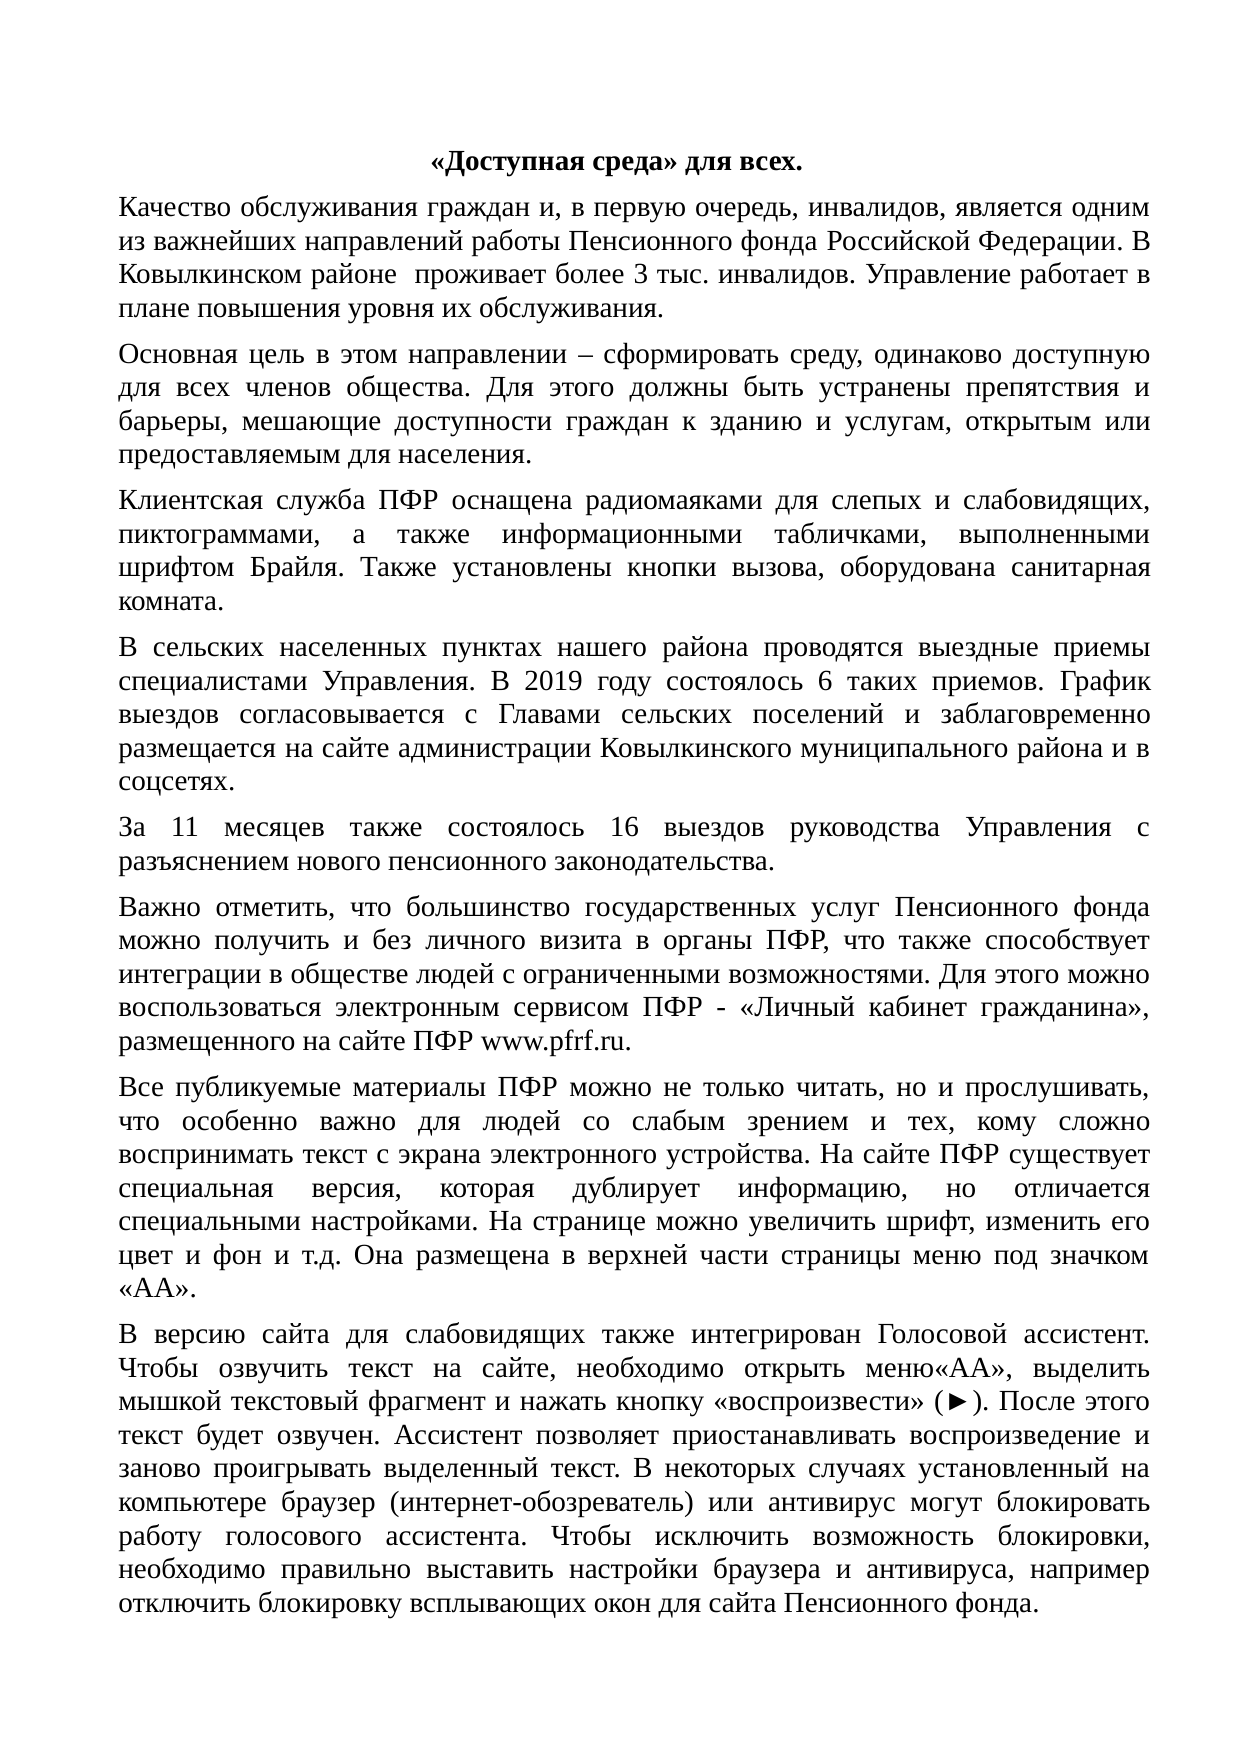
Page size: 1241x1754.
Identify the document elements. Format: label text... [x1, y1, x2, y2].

text Клиентская служба ПФР оснащена радиомаяками для слепых и слабовидящих, пиктограммами, а также информационными табличками, выполненными шрифтом Брайля. Также установлены кнопки вызова, оборудована санитарная комната. [118, 482, 1151, 617]
text В версию сайта для слабовидящих также интегрирован Голосовой ассистент. Чтобы озвучить текст на сайте, необходимо открыть меню«АА», выделить мышкой текстовый фрагмент и нажать кнопку «воспроизвести» (►). После этого текст будет озвучен. Ассистент позволяет приостанавливать воспроизведение и заново проигрывать выделенный текст. В некоторых случаях установленный на компьютере браузер (интернет-обозреватель) или антивирус могут блокировать работу голосового ассистента. Чтобы исключить возможность блокировки, необходимо правильно выставить настройки браузера и антивируса, например отключить блокировку всплывающих окон для сайта Пенсионного фонда. [118, 1316, 1151, 1618]
text В сельских населенных пунктах нашего района проводятся выездные приемы специалистами Управления. В 2019 году состоялось 6 таких приемов. График выездов согласовывается с Главами сельских поселений и заблаговременно размещается на сайте администрации Ковылкинского муниципального района и в соцсетях. [118, 629, 1151, 797]
text Основная цель в этом направлении – сформировать среду, одинаково доступную для всех членов общества. Для этого должны быть устранены препятствия и барьеры, мешающие доступности граждан к зданию и услугам, открытым или предоставляемым для населения. [118, 336, 1151, 470]
text За 11 месяцев также состоялось 16 выездов руководства Управления с разъяснением нового пенсионного законодательства. [118, 809, 1151, 876]
text Важно отметить, что большинство государственных услуг Пенсионного фонда можно получить и без личного визита в органы ПФР, что также способствует интеграции в обществе людей с ограниченными возможностями. Для этого можно воспользоваться электронным сервисом ПФР - «Личный кабинет гражданина», размещенного на сайте ПФР www.pfrf.ru. [118, 889, 1151, 1057]
subtitle «Доступная среда» для всех. [118, 143, 1122, 177]
text Качество обслуживания граждан и, в первую очередь, инвалидов, является одним из важнейших направлений работы Пенсионного фонда Российской Федерации. В Ковылкинском районе проживает более 3 тыс. инвалидов. Управление работает в плане повышения уровня их обслуживания. [118, 189, 1151, 323]
text Все публикуемые материалы ПФР можно не только читать, но и прослушивать, что особенно важно для людей со слабым зрением и тех, кому сложно воспринимать текст с экрана электронного устройства. На сайте ПФР существует специальная версия, которая дублирует информацию, но отличается специальными настройками. На странице можно увеличить шрифт, изменить его цвет и фон и т.д. Она размещена в верхней части страницы меню под значком «АА». [118, 1069, 1151, 1304]
